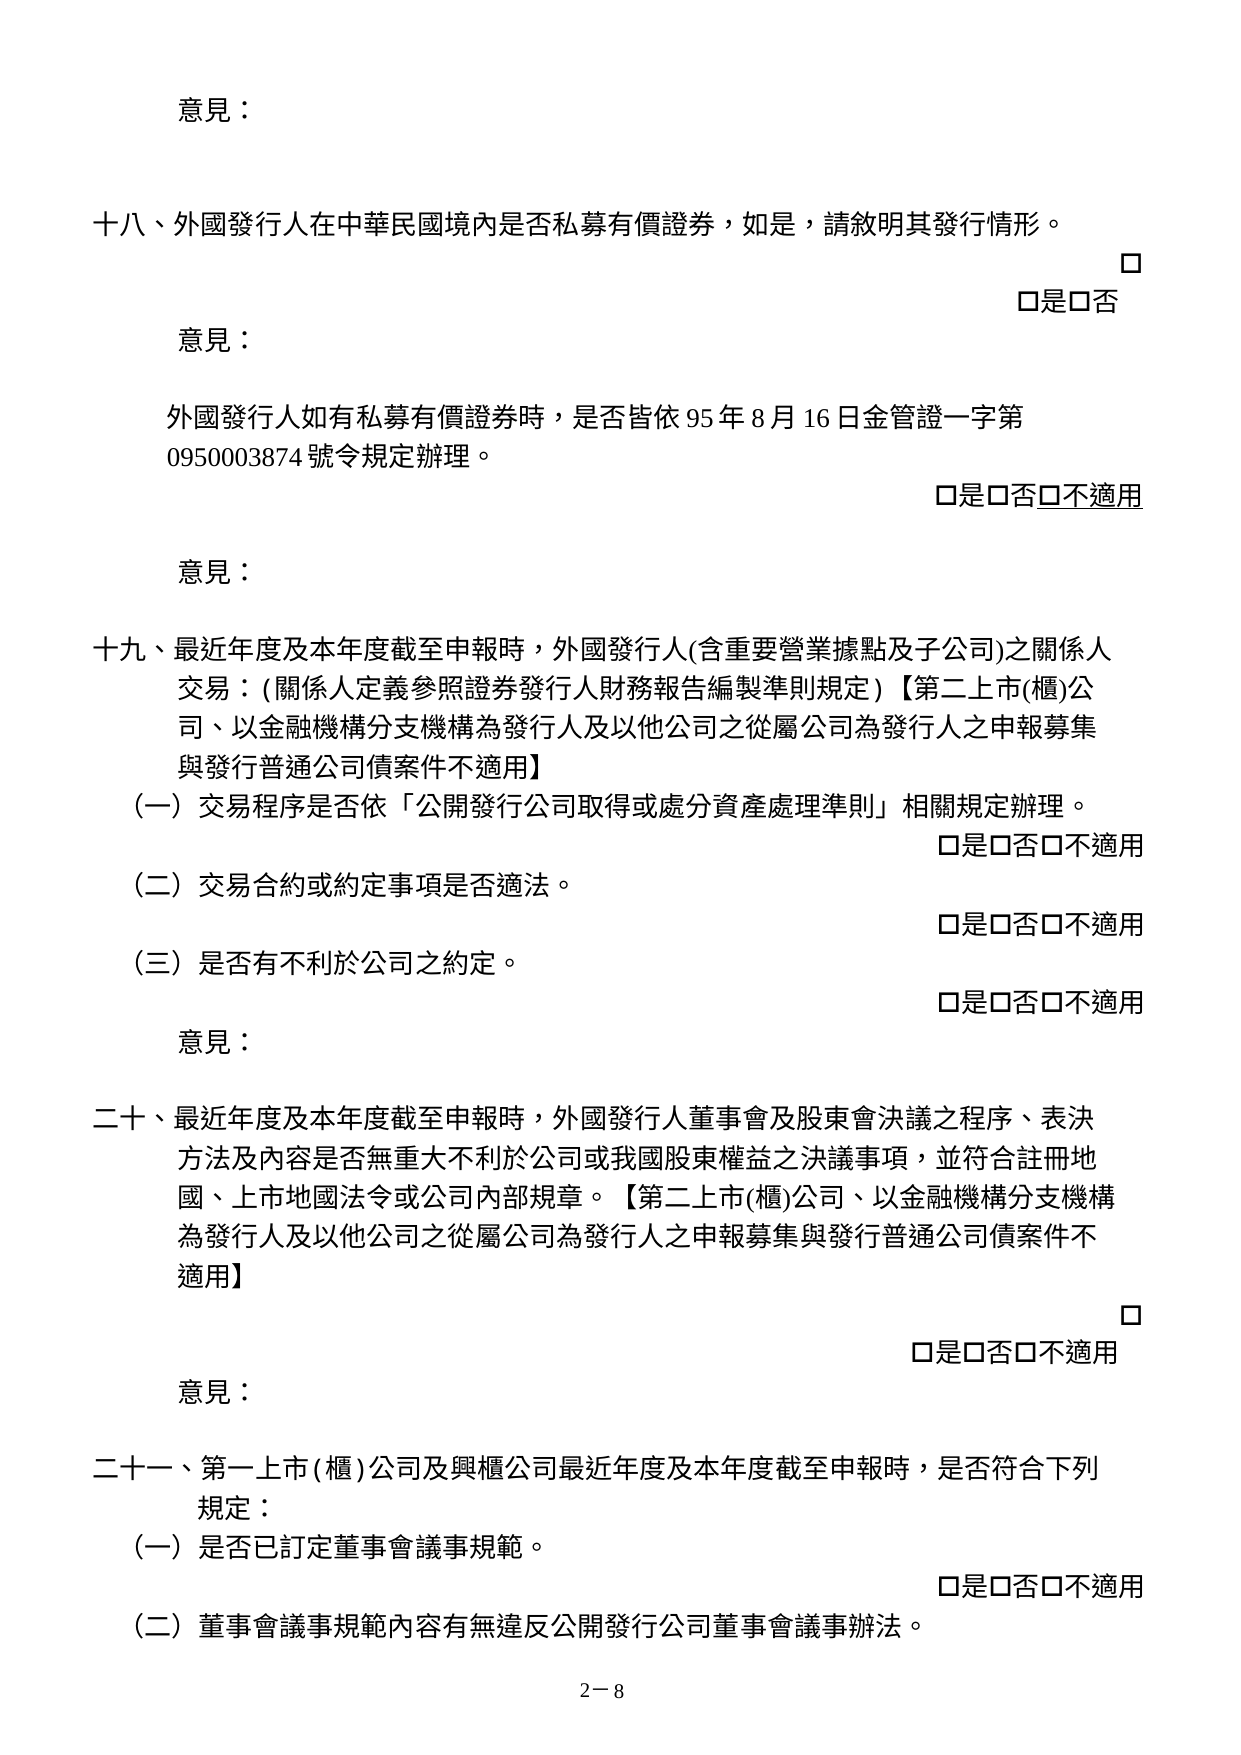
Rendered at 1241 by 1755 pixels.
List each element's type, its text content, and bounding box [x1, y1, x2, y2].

text （三）是否有不利於公司之約定。 [117, 942, 1144, 981]
text 十九、最近年度及本年度截至申報時，外國發行人(含重要營業據點及子公司)之關係人交易：(關係人定義參照證券發行人財務報告編製準則規定)【第二上市(櫃)公司、以金融機構分支機構為發行人及以他公司之從屬公司為發行人之申報募集與發行普通公司債案件不適用】 [92, 628, 1119, 785]
text 意見： [142, 89, 1119, 128]
text （一）交易程序是否依「公開發行公司取得或處分資產處理準則」相關規定辦理。 [117, 785, 1144, 824]
text 是否不適用 [92, 474, 1143, 513]
text 二十、最近年度及本年度截至申報時，外國發行人董事會及股東會決議之程序、表決方法及內容是否無重大不利於公司或我國股東權益之決議事項，並符合註冊地國、上市地國法令或公司內部規章。【第二上市(櫃)公司、以金融機構分支機構為發行人及以他公司之從屬公司為發行人之申報募集與發行普通公司債案件不適用】 [92, 1097, 1119, 1294]
text 十八、外國發行人在中華民國境內是否私募有價證券，如是，請敘明其發行情形。 [92, 203, 1119, 242]
text （二）董事會議事規範內容有無違反公開發行公司董事會議事辦法。 [117, 1604, 1144, 1644]
text 是否 [92, 242, 1119, 319]
text 意見： [142, 1021, 1119, 1060]
text 是否不適用 [92, 824, 1145, 863]
text 外國發行人如有私募有價證券時，是否皆依95年8月16日金管證一字第0950003874號令規定辦理。 [166, 396, 1119, 474]
text 意見： [177, 551, 1119, 590]
text （一）是否已訂定董事會議事規範。 [117, 1526, 1144, 1565]
text 是否不適用 [92, 1565, 1145, 1604]
text 是否不適用 [92, 903, 1145, 942]
text （二）交易合約或約定事項是否適法。 [117, 863, 1144, 903]
text 二十一、第一上市(櫃)公司及興櫃公司最近年度及本年度截至申報時，是否符合下列規定： [92, 1447, 1119, 1526]
text 是否不適用 [92, 1294, 1119, 1371]
text 意見： [142, 1371, 1119, 1410]
text 意見： [177, 319, 1119, 358]
text 是否不適用 [92, 981, 1145, 1021]
